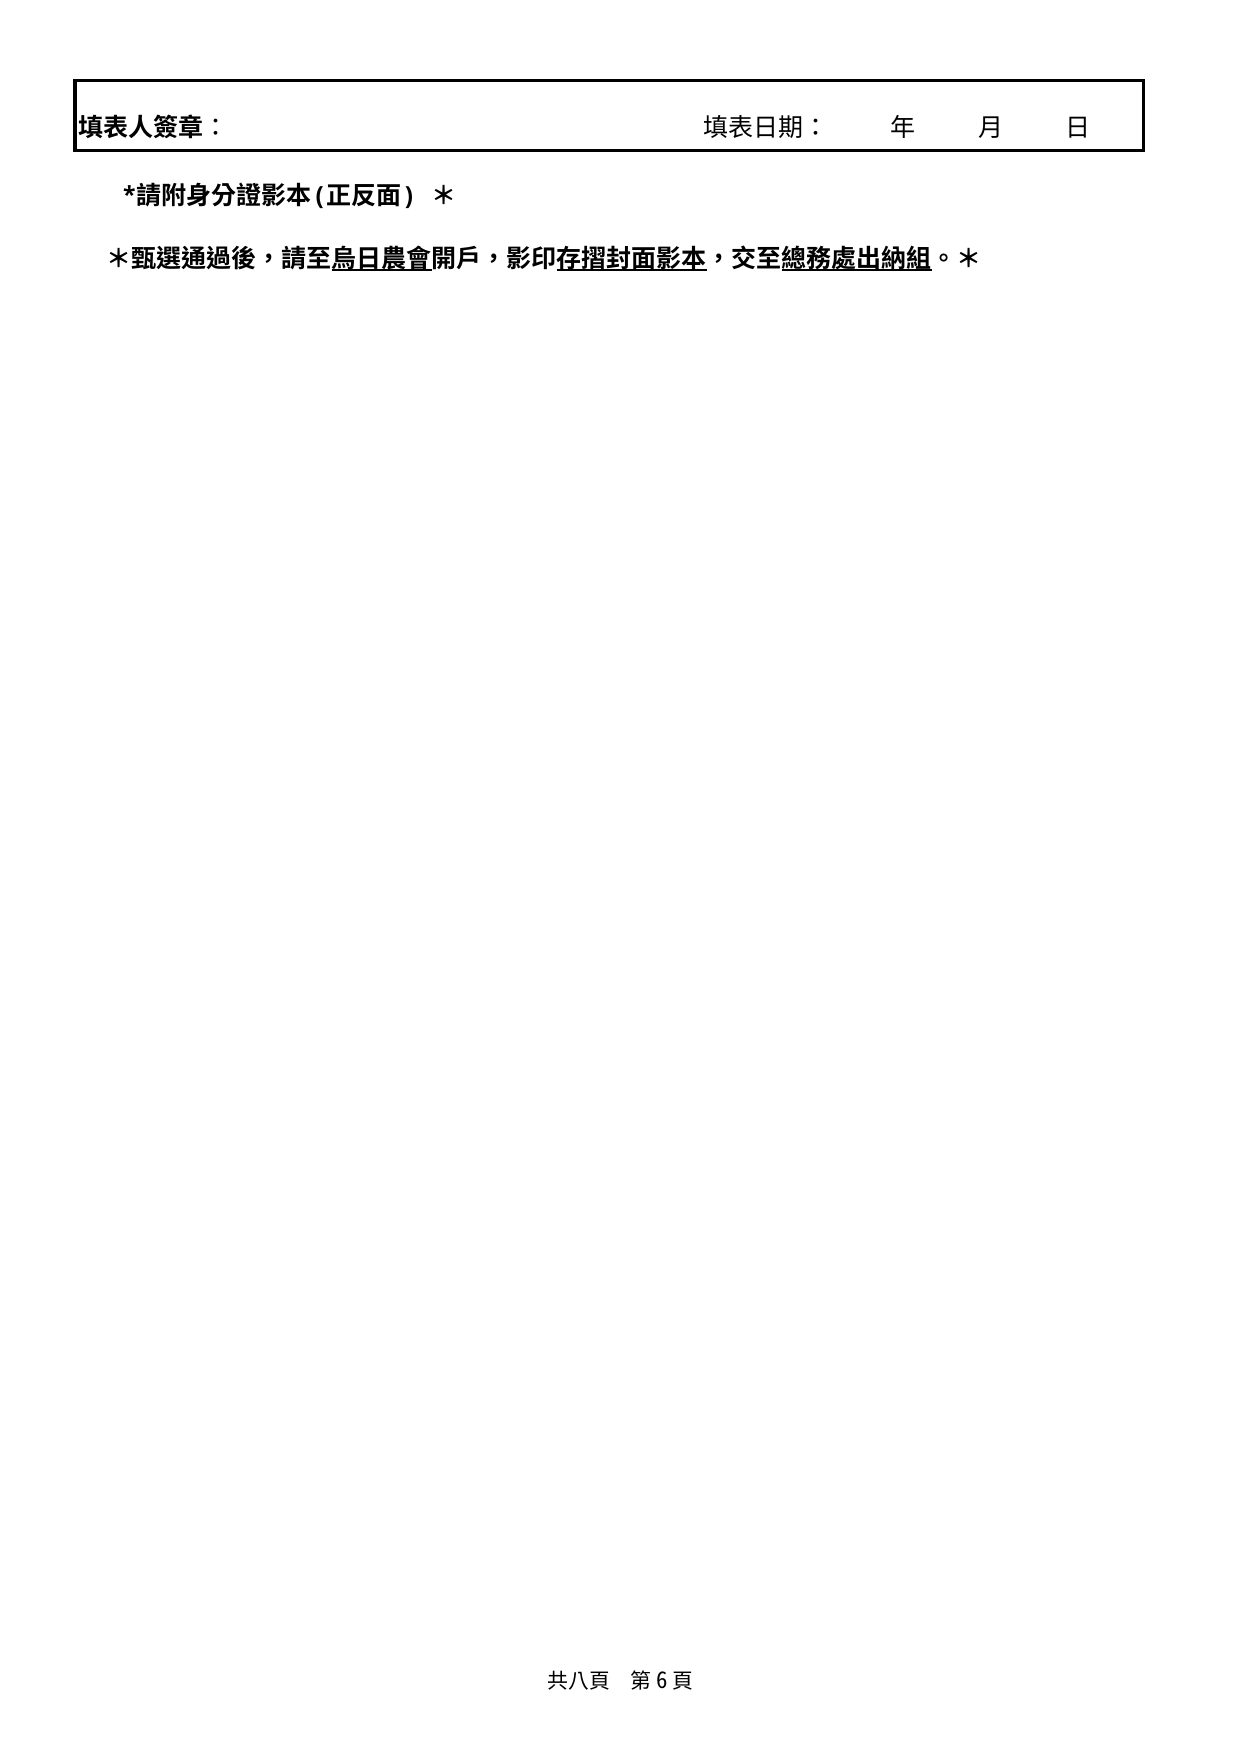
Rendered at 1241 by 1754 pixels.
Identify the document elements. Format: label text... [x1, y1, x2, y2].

table_cell [1031, 152, 1035, 340]
table_cell 填表人簽章： 填表日期： 年 月 日 [77, 82, 1142, 149]
table_cell [75, 152, 104, 340]
table_cell [1035, 152, 1144, 340]
table_cell *請附身分證影本(正反面) ＊ ＊甄選通過後，請至烏日農會開戶，影印存摺封面影本，交至總務處出納組。＊ [104, 152, 1031, 340]
